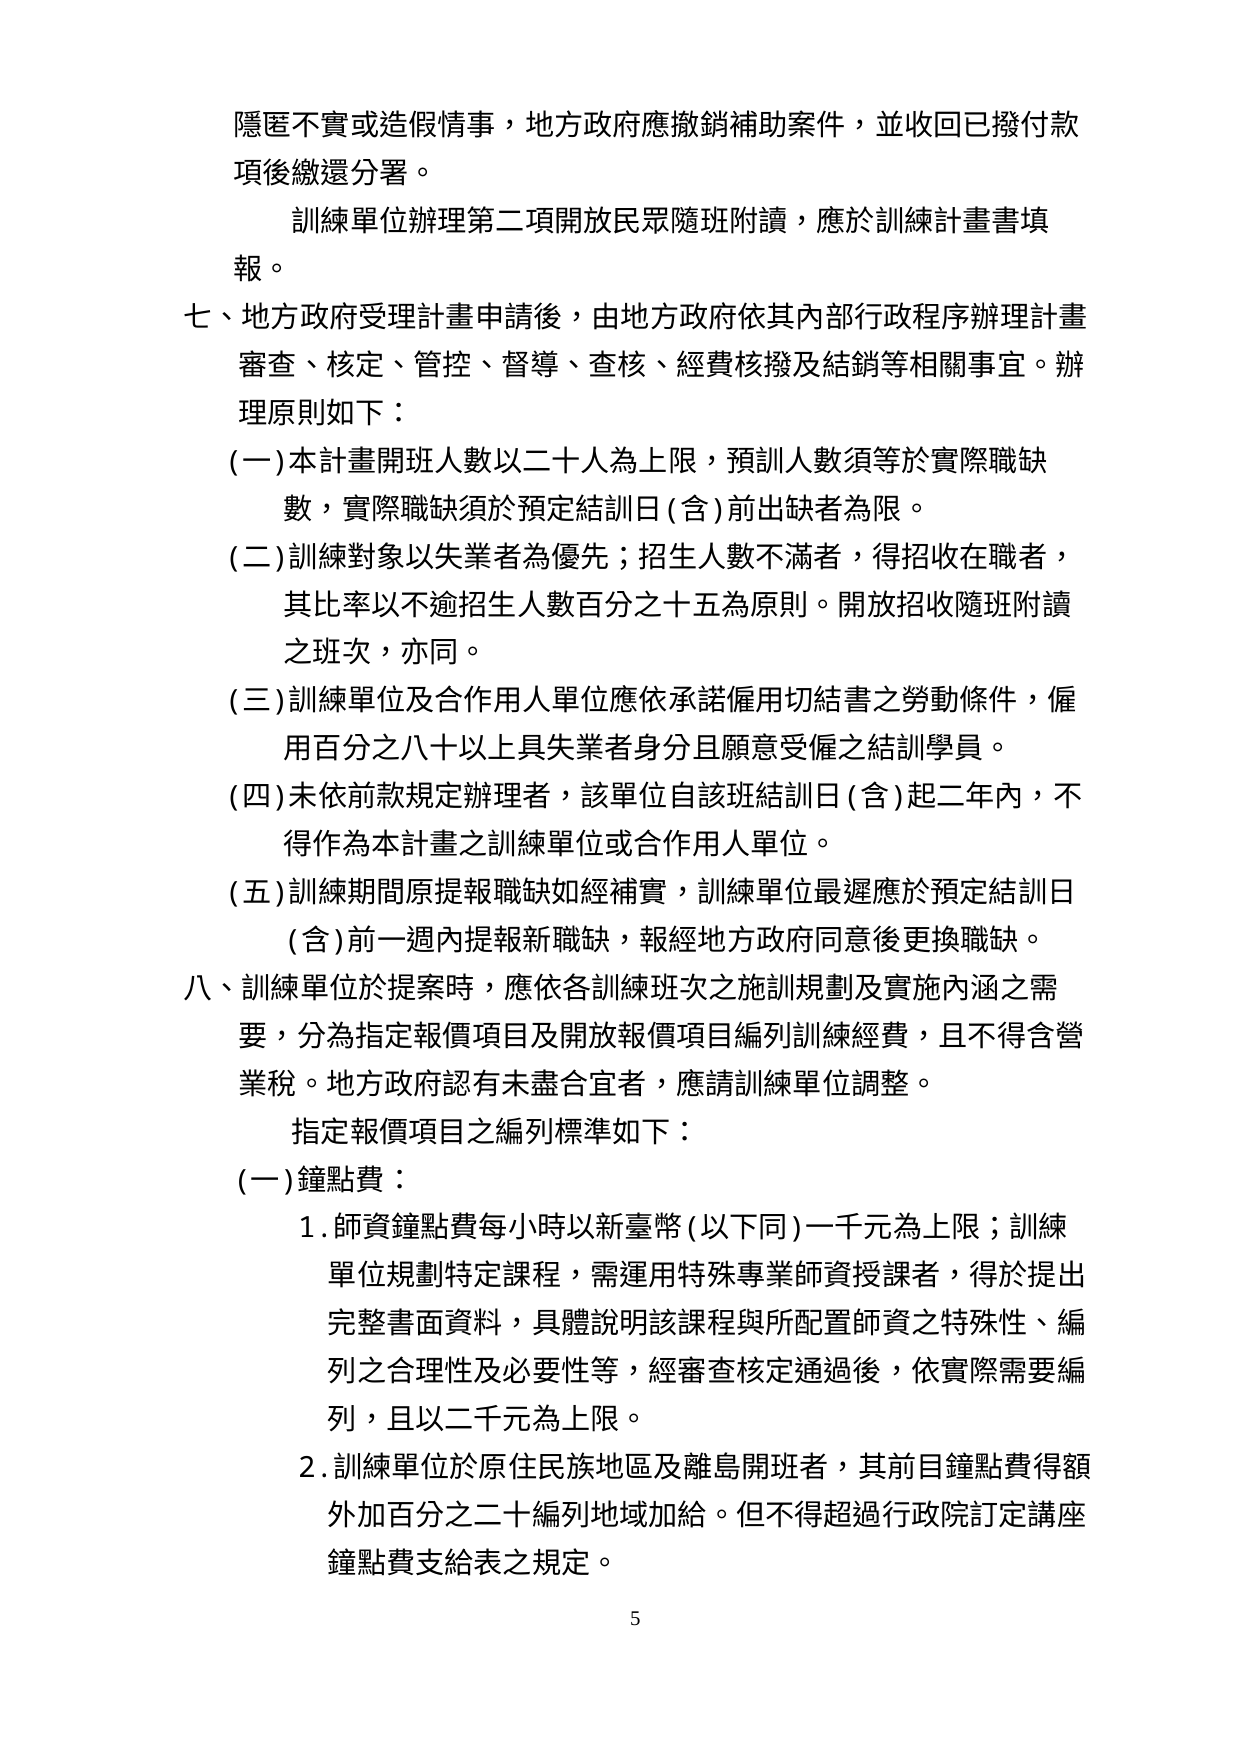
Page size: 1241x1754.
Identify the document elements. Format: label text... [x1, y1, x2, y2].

table_cell 七、地方政府受理計畫申請後，由地方政府依其內部行政程序辦理計畫審查、核定、管控、督導、查核、經費核撥及結銷等相關事宜。辦理原則如下： (一)本計畫開班人數以二十人為上限，預訓人數須等於實際職缺數，實際職缺須於預定結訓日(含)前出缺者為限。 (二)訓練對象以失業者為優先；招生人數不滿者，得招收在職者，其比率以不逾招生人數百分之十五為原則。開放招收隨班附讀之班次，亦同。 (三)訓練單位及合作用人單位應依承諾僱用切結書之勞動條件，僱用百分之八十以上具失業者身分且願意受僱之結訓學員。 (四)未依前款規定辦理者，該單位自該班結訓日(含)起二年內，不得作為本計畫之訓練單位或合作用人單位。 (五)訓練期間原提報職缺如經補實，訓練單位最遲應於預定結訓日(含)前一週內提報新職缺，報經地方政府同意後更換職缺。 [180, 289, 1096, 960]
table_cell 八、訓練單位於提案時，應依各訓練班次之施訓規劃及實施內涵之需要，分為指定報價項目及開放報價項目編列訓練經費，且不得含營業稅。地方政府認有未盡合宜者，應請訓練單位調整。 指定報價項目之編列標準如下： (一)鐘點費： 1.師資鐘點費每小時以新臺幣(以下同)一千元為上限；訓練單位規劃特定課程，需運用特殊專業師資授課者，得於提出完整書面資料，具體說明該課程與所配置師資之特殊性、編列之合理性及必要性等，經審查核定通過後，依實際需要編列，且以二千元為上限。 2.訓練單位於原住民族地區及離島開班者，其前目鐘點費得額外加百分之二十編列地域加給。但不得超過行政院訂定講座鐘點費支給表之規定。 [180, 960, 1096, 1583]
table_cell 隱匿不實或造假情事，地方政府應撤銷補助案件，並收回已撥付款項後繳還分署。 訓練單位辦理第二項開放民眾隨班附讀，應於訓練計畫書填報。 [180, 98, 1096, 289]
